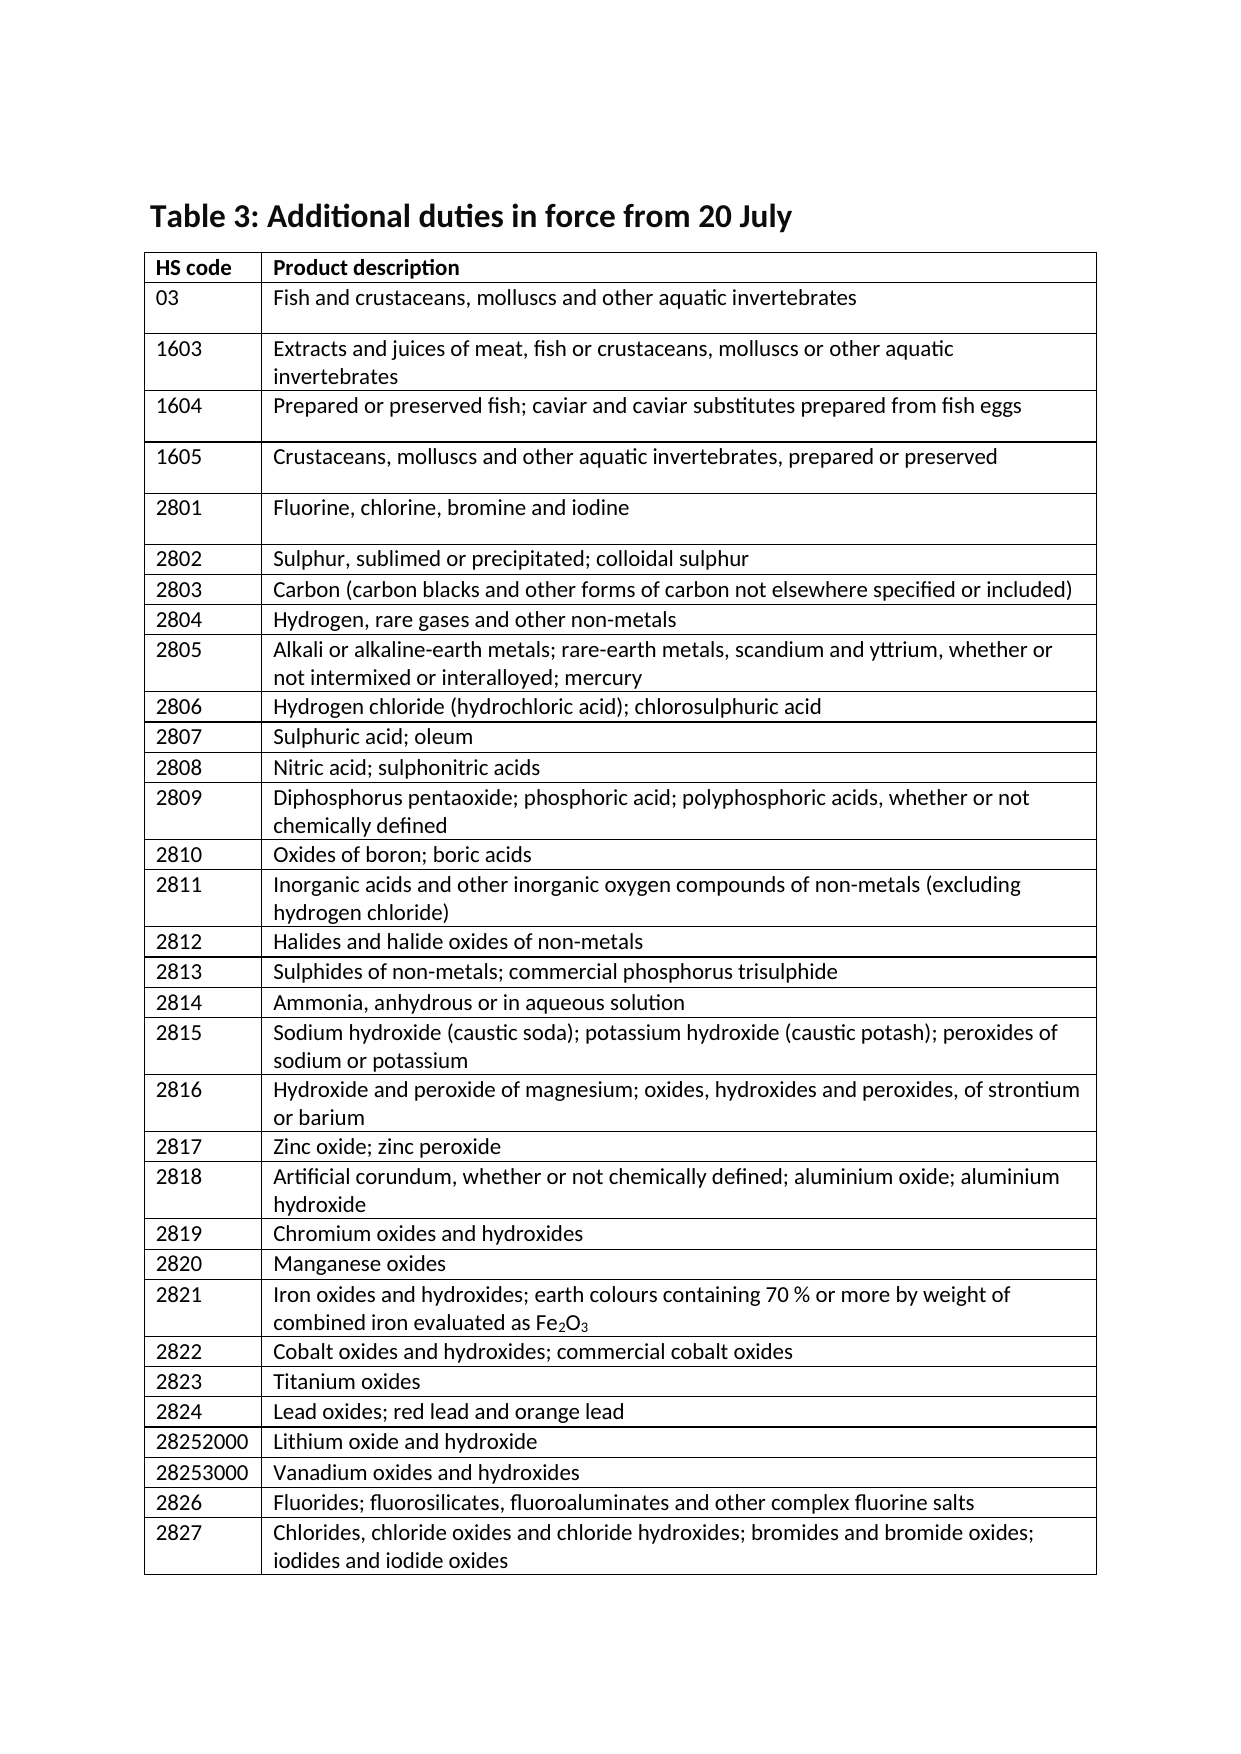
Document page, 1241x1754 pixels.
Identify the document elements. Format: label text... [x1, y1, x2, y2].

subtitle Table 3: Additional duties in force from 20 July [150, 195, 1090, 235]
table_cell 2807 [145, 723, 261, 752]
table_header Product description [262, 253, 1096, 282]
table_cell Sulphides of non-metals; commercial phosphorus trisulphide [262, 958, 1096, 987]
table_cell Iron oxides and hydroxides; earth colours containing 70 % or more by weight of combined iron evaluated as Fe2O3 [262, 1280, 1096, 1336]
table_cell Extracts and juices of meat, fish or crustaceans, molluscs or other aquatic invertebrates [262, 334, 1096, 390]
table_cell Lead oxides; red lead and orange lead [262, 1397, 1096, 1426]
table_cell Hydrogen, rare gases and other non-metals [262, 605, 1096, 634]
table_cell Chlorides, chloride oxides and chloride hydroxides; bromides and bromide oxides; iodides and iodide oxides [262, 1518, 1096, 1574]
table_cell Diphosphorus pentaoxide; phosphoric acid; polyphosphoric acids, whether or not chemically defined [262, 783, 1096, 839]
table_cell Fluorides; fluorosilicates, fluoroaluminates and other complex fluorine salts [262, 1488, 1096, 1517]
table_cell 2817 [145, 1132, 261, 1161]
table_cell Fluorine, chlorine, bromine and iodine [262, 494, 1096, 543]
table_cell Titanium oxides [262, 1367, 1096, 1396]
table_cell Inorganic acids and other inorganic oxygen compounds of non-metals (excluding hydrogen chloride) [262, 870, 1096, 926]
table_cell 2808 [145, 753, 261, 782]
table_cell Chromium oxides and hydroxides [262, 1219, 1096, 1248]
table_cell 2813 [145, 958, 261, 987]
table_cell Cobalt oxides and hydroxides; commercial cobalt oxides [262, 1337, 1096, 1366]
table_cell 2811 [145, 870, 261, 926]
table_cell 2803 [145, 575, 261, 604]
table_cell Carbon (carbon blacks and other forms of carbon not elsewhere specified or included) [262, 575, 1096, 604]
table_cell 2826 [145, 1488, 261, 1517]
table_cell 2823 [145, 1367, 261, 1396]
table_cell 2821 [145, 1280, 261, 1336]
table_cell Alkali or alkaline-earth metals; rare-earth metals, scandium and yttrium, whether or not intermixed or interalloyed; mercury [262, 635, 1096, 691]
table_cell 2805 [145, 635, 261, 691]
table_cell 2809 [145, 783, 261, 839]
table_cell 2820 [145, 1250, 261, 1279]
table_cell Hydroxide and peroxide of magnesium; oxides, hydroxides and peroxides, of strontium or barium [262, 1075, 1096, 1131]
table_cell Zinc oxide; zinc peroxide [262, 1132, 1096, 1161]
table_cell 2806 [145, 692, 261, 721]
table_cell Nitric acid; sulphonitric acids [262, 753, 1096, 782]
table_cell 2804 [145, 605, 261, 634]
table_cell Crustaceans, molluscs and other aquatic invertebrates, prepared or preserved [262, 443, 1096, 492]
table_cell 1603 [145, 334, 261, 390]
table_cell 1605 [145, 443, 261, 492]
table_cell Manganese oxides [262, 1250, 1096, 1279]
table_cell Ammonia, anhydrous or in aqueous solution [262, 988, 1096, 1017]
table_cell Sodium hydroxide (caustic soda); potassium hydroxide (caustic potash); peroxides of sodium or potassium [262, 1018, 1096, 1074]
table_cell 2812 [145, 927, 261, 956]
table_cell Oxides of boron; boric acids [262, 840, 1096, 869]
table_header HS code [145, 253, 261, 282]
table_cell Halides and halide oxides of non-metals [262, 927, 1096, 956]
table_cell Lithium oxide and hydroxide [262, 1428, 1096, 1457]
table_cell 2818 [145, 1162, 261, 1218]
table_cell 2801 [145, 494, 261, 543]
table_cell 2814 [145, 988, 261, 1017]
table_cell 03 [145, 283, 261, 333]
table_cell 2810 [145, 840, 261, 869]
table_cell 2822 [145, 1337, 261, 1366]
table_cell 1604 [145, 391, 261, 441]
table_cell 28252000 [145, 1428, 261, 1457]
table_cell Sulphur, sublimed or precipitated; colloidal sulphur [262, 545, 1096, 574]
table_cell 2816 [145, 1075, 261, 1131]
table_cell Hydrogen chloride (hydrochloric acid); chlorosulphuric acid [262, 692, 1096, 721]
table_cell 2819 [145, 1219, 261, 1248]
table_cell Sulphuric acid; oleum [262, 723, 1096, 752]
table_cell 28253000 [145, 1458, 261, 1487]
table_cell Fish and crustaceans, molluscs and other aquatic invertebrates [262, 283, 1096, 333]
table_cell Prepared or preserved fish; caviar and caviar substitutes prepared from fish eggs [262, 391, 1096, 441]
table_cell 2802 [145, 545, 261, 574]
table_cell Vanadium oxides and hydroxides [262, 1458, 1096, 1487]
table_cell 2824 [145, 1397, 261, 1426]
table_cell 2815 [145, 1018, 261, 1074]
table_cell Artificial corundum, whether or not chemically defined; aluminium oxide; aluminium hydroxide [262, 1162, 1096, 1218]
table_cell 2827 [145, 1518, 261, 1574]
